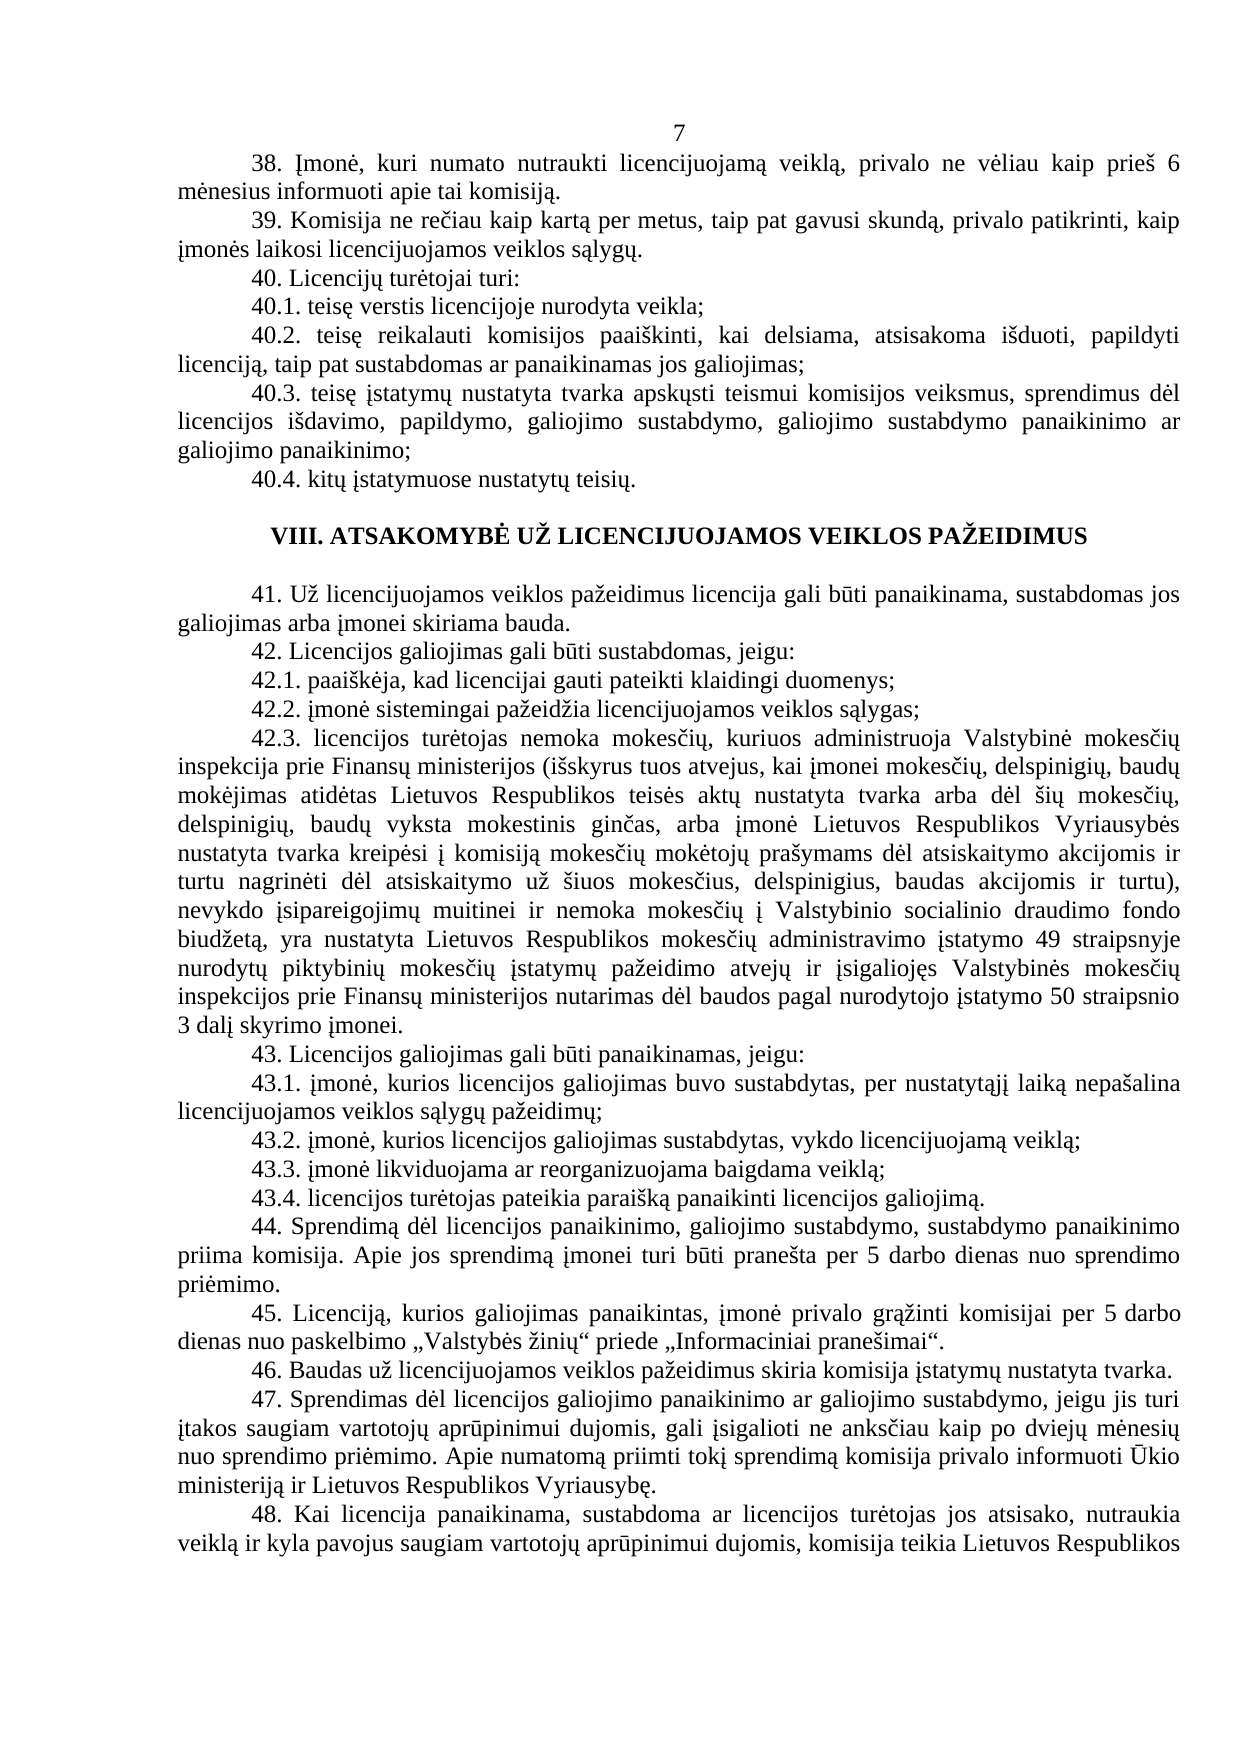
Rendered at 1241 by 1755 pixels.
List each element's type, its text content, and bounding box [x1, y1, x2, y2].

text 40.2. teisę reikalauti komisijos paaiškinti, kai delsiama, atsisakoma išduoti, papildyti licenciją, taip pat sustabdomas ar panaikinamas jos galiojimas; [177, 320, 1181, 378]
text 40.4. kitų įstatymuose nustatytų teisių. [177, 464, 1181, 493]
text 43.3. įmonė likviduojama ar reorganizuojama baigdama veiklą; [177, 1154, 1181, 1183]
text 48. Kai licencija panaikinama, sustabdoma ar licencijos turėtojas jos atsisako, nutraukia veiklą ir kyla pavojus saugiam vartotojų aprūpinimui dujomis, komisija teikia Lietuvos Respublikos [177, 1499, 1181, 1556]
text 39. Komisija ne rečiau kaip kartą per metus, taip pat gavusi skundą, privalo patikrinti, kaip įmonės laikosi licencijuojamos veiklos sąlygų. [177, 205, 1181, 263]
text 45. Licenciją, kurios galiojimas panaikintas, įmonė privalo grąžinti komisijai per 5 darbo dienas nuo paskelbimo „Valstybės žinių“ priede „Informaciniai pranešimai“. [177, 1298, 1181, 1355]
text 47. Sprendimas dėl licencijos galiojimo panaikinimo ar galiojimo sustabdymo, jeigu jis turi įtakos saugiam vartotojų aprūpinimui dujomis, gali įsigalioti ne anksčiau kaip po dviejų mėnesių nuo sprendimo priėmimo. Apie numatomą priimti tokį sprendimą komisija privalo informuoti Ūkio ministeriją ir Lietuvos Respublikos Vyriausybę. [177, 1384, 1181, 1499]
subtitle VIII. ATSAKOMYBĖ už Licencijuojamos veiklos pažeidimus [177, 521, 1181, 550]
text 41. Už licencijuojamos veiklos pažeidimus licencija gali būti panaikinama, sustabdomas jos galiojimas arba įmonei skiriama bauda. [177, 579, 1181, 636]
text 42.3. licencijos turėtojas nemoka mokesčių, kuriuos administruoja Valstybinė mokesčių inspekcija prie Finansų ministerijos (išskyrus tuos atvejus, kai įmonei mokesčių, delspinigių, baudų mokėjimas atidėtas Lietuvos Respublikos teisės aktų nustatyta tvarka arba dėl šių mokesčių, delspinigių, baudų vyksta mokestinis ginčas, arba įmonė Lietuvos Respublikos Vyriausybės nustatyta tvarka kreipėsi į komisiją mokesčių mokėtojų prašymams dėl atsiskaitymo akcijomis ir turtu nagrinėti dėl atsiskaitymo už šiuos mokesčius, delspinigius, baudas akcijomis ir turtu), nevykdo įsipareigojimų muitinei ir nemoka mokesčių į Valstybinio socialinio draudimo fondo biudžetą, yra nustatyta Lietuvos Respublikos mokesčių administravimo įstatymo 49 straipsnyje nurodytų piktybinių mokesčių įstatymų pažeidimo atvejų ir įsigaliojęs Valstybinės mokesčių inspekcijos prie Finansų ministerijos nutarimas dėl baudos pagal nurodytojo įstatymo 50 straipsnio 3 dalį skyrimo įmonei. [177, 723, 1181, 1039]
text 43. Licencijos galiojimas gali būti panaikinamas, jeigu: [177, 1039, 1181, 1068]
text 44. Sprendimą dėl licencijos panaikinimo, galiojimo sustabdymo, sustabdymo panaikinimo priima komisija. Apie jos sprendimą įmonei turi būti pranešta per 5 darbo dienas nuo sprendimo priėmimo. [177, 1211, 1181, 1298]
text 43.1. įmonė, kurios licencijos galiojimas buvo sustabdytas, per nustatytąjį laiką nepašalina licencijuojamos veiklos sąlygų pažeidimų; [177, 1068, 1181, 1125]
text 40. Licencijų turėtojai turi: [177, 263, 1181, 291]
text 43.4. licencijos turėtojas pateikia paraišką panaikinti licencijos galiojimą. [177, 1183, 1181, 1211]
text 42.2. įmonė sistemingai pažeidžia licencijuojamos veiklos sąlygas; [177, 694, 1181, 723]
text 42. Licencijos galiojimas gali būti sustabdomas, jeigu: [177, 636, 1181, 665]
text 43.2. įmonė, kurios licencijos galiojimas sustabdytas, vykdo licencijuojamą veiklą; [177, 1125, 1181, 1154]
text 40.3. teisę įstatymų nustatyta tvarka apskųsti teismui komisijos veiksmus, sprendimus dėl licencijos išdavimo, papildymo, galiojimo sustabdymo, galiojimo sustabdymo panaikinimo ar galiojimo panaikinimo; [177, 378, 1181, 464]
text 42.1. paaiškėja, kad licencijai gauti pateikti klaidingi duomenys; [177, 665, 1181, 694]
text 40.1. teisę verstis licencijoje nurodyta veikla; [177, 291, 1181, 320]
text 38. Įmonė, kuri numato nutraukti licencijuojamą veiklą, privalo ne vėliau kaip prieš 6 mėnesius informuoti apie tai komisiją. [177, 148, 1181, 205]
text 46. Baudas už licencijuojamos veiklos pažeidimus skiria komisija įstatymų nustatyta tvarka. [177, 1355, 1181, 1384]
